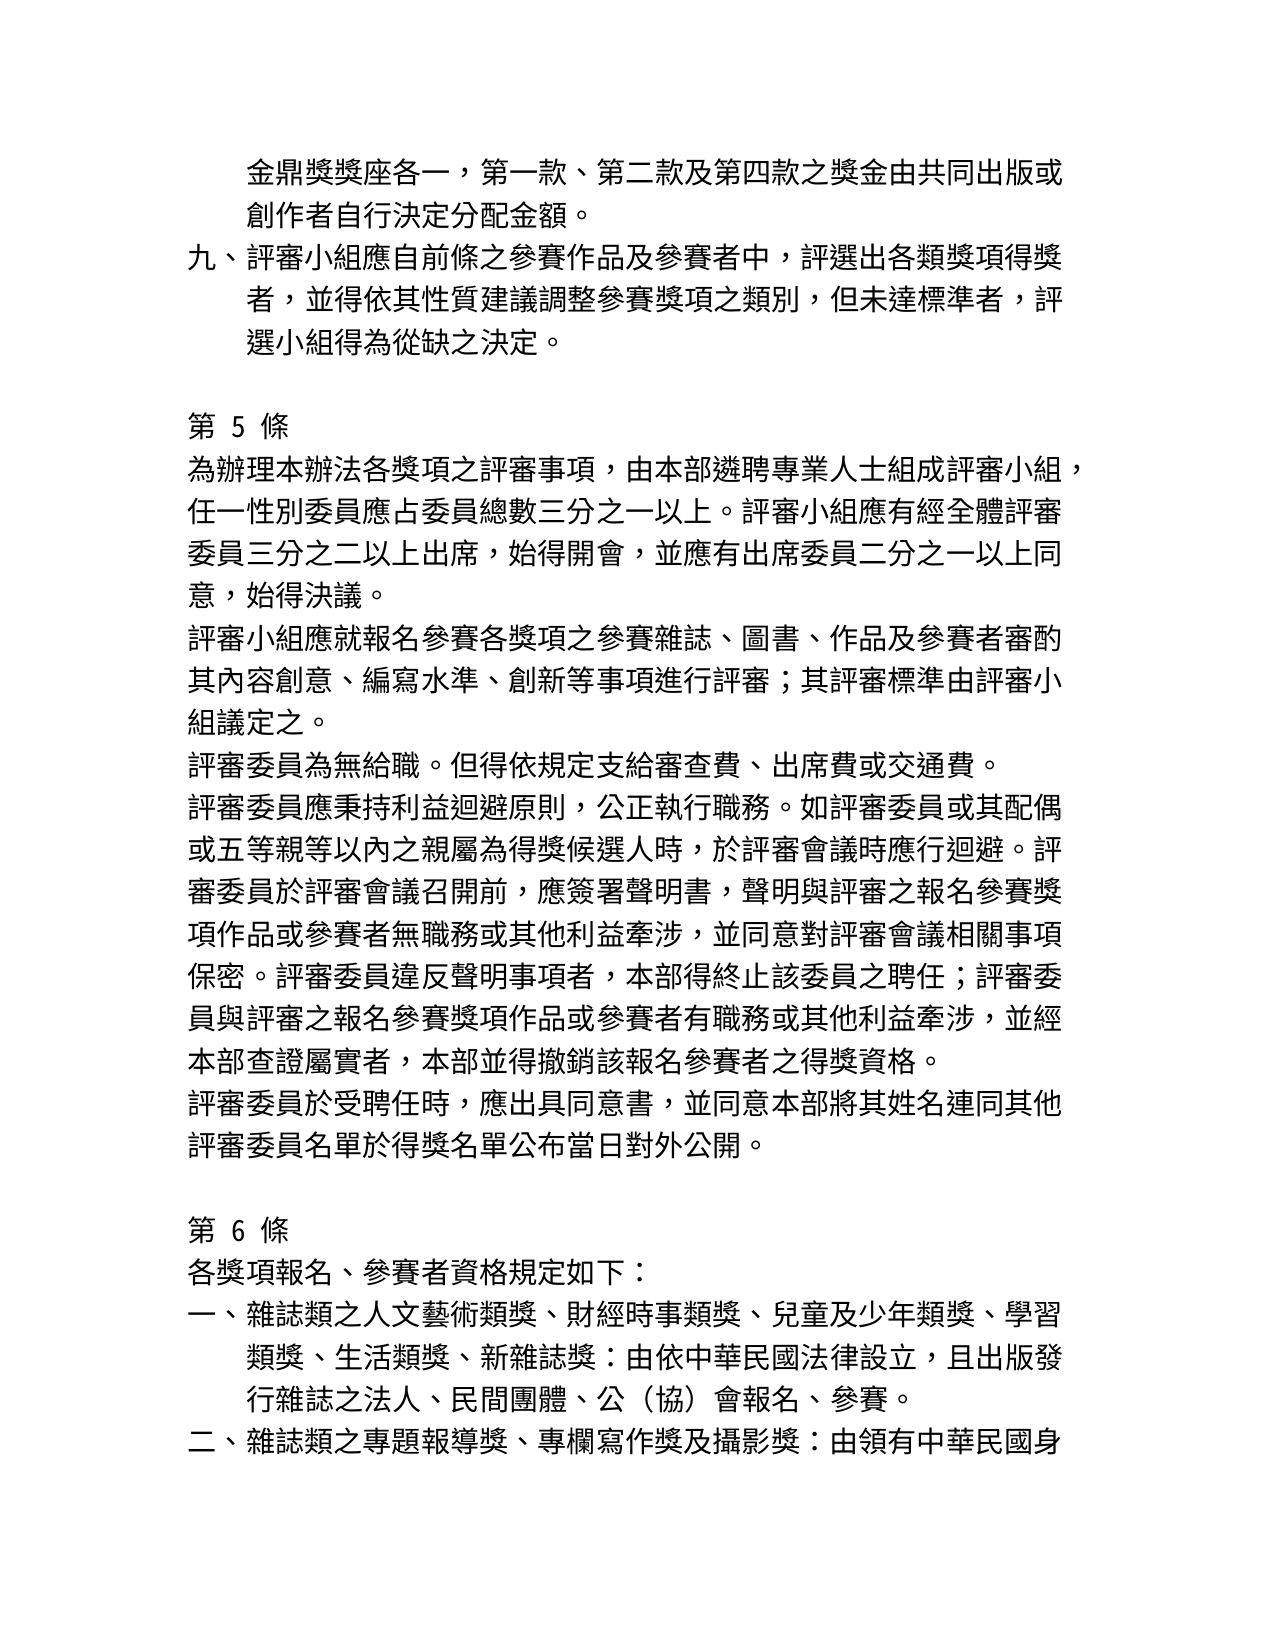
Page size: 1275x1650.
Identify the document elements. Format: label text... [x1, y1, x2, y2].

text 評審委員於受聘任時，應出具同意書，並同意本部將其姓名連同其他評審委員名單於得獎名單公布當日對外公開。 [187, 1080, 1087, 1165]
text 評審委員為無給職。但得依規定支給審查費、出席費或交通費。 [187, 742, 1087, 784]
text 評審委員應秉持利益迴避原則，公正執行職務。如評審委員或其配偶或五等親等以內之親屬為得獎候選人時，於評審會議時應行迴避。評審委員於評審會議召開前，應簽署聲明書，聲明與評審之報名參賽獎項作品或參賽者無職務或其他利益牽涉，並同意對評審會議相關事項保密。評審委員違反聲明事項者，本部得終止該委員之聘任；評審委員與評審之報名參賽獎項作品或參賽者有職務或其他利益牽涉，並經本部查證屬實者，本部並得撤銷該報名參賽者之得獎資格。 [187, 784, 1087, 1080]
text 二、雜誌類之專題報導獎、專欄寫作獎及攝影獎：由領有中華民國身 [187, 1419, 1087, 1461]
text 八、得獎之作品由二家以上出版事業共同出版或二人以上共同創作者，金鼎獎獎座各一，第一款、第二款及第四款之獎金由共同出版或創作者自行決定分配金額。 [187, 150, 1087, 234]
text 各獎項報名、參賽者資格規定如下： [187, 1249, 1087, 1292]
text 九、評審小組應自前條之參賽作品及參賽者中，評選出各類獎項得獎者，並得依其性質建議調整參賽獎項之類別，但未達標準者，評選小組得為從缺之決定。 [187, 234, 1087, 361]
text 第 5 條 [187, 404, 1087, 446]
text 一、雜誌類之人文藝術類獎、財經時事類獎、兒童及少年類獎、學習類獎、生活類獎、新雜誌獎：由依中華民國法律設立，且出版發行雜誌之法人、民間團體、公（協）會報名、參賽。 [187, 1292, 1087, 1419]
text 評審小組應就報名參賽各獎項之參賽雜誌、圖書、作品及參賽者審酌其內容創意、編寫水準、創新等事項進行評審；其評審標準由評審小組議定之。 [187, 615, 1087, 742]
text 為辦理本辦法各獎項之評審事項，由本部遴聘專業人士組成評審小組，任一性別委員應占委員總數三分之一以上。評審小組應有經全體評審委員三分之二以上出席，始得開會，並應有出席委員二分之一以上同意，始得決議。 [187, 446, 1087, 615]
text 第 6 條 [187, 1207, 1087, 1249]
